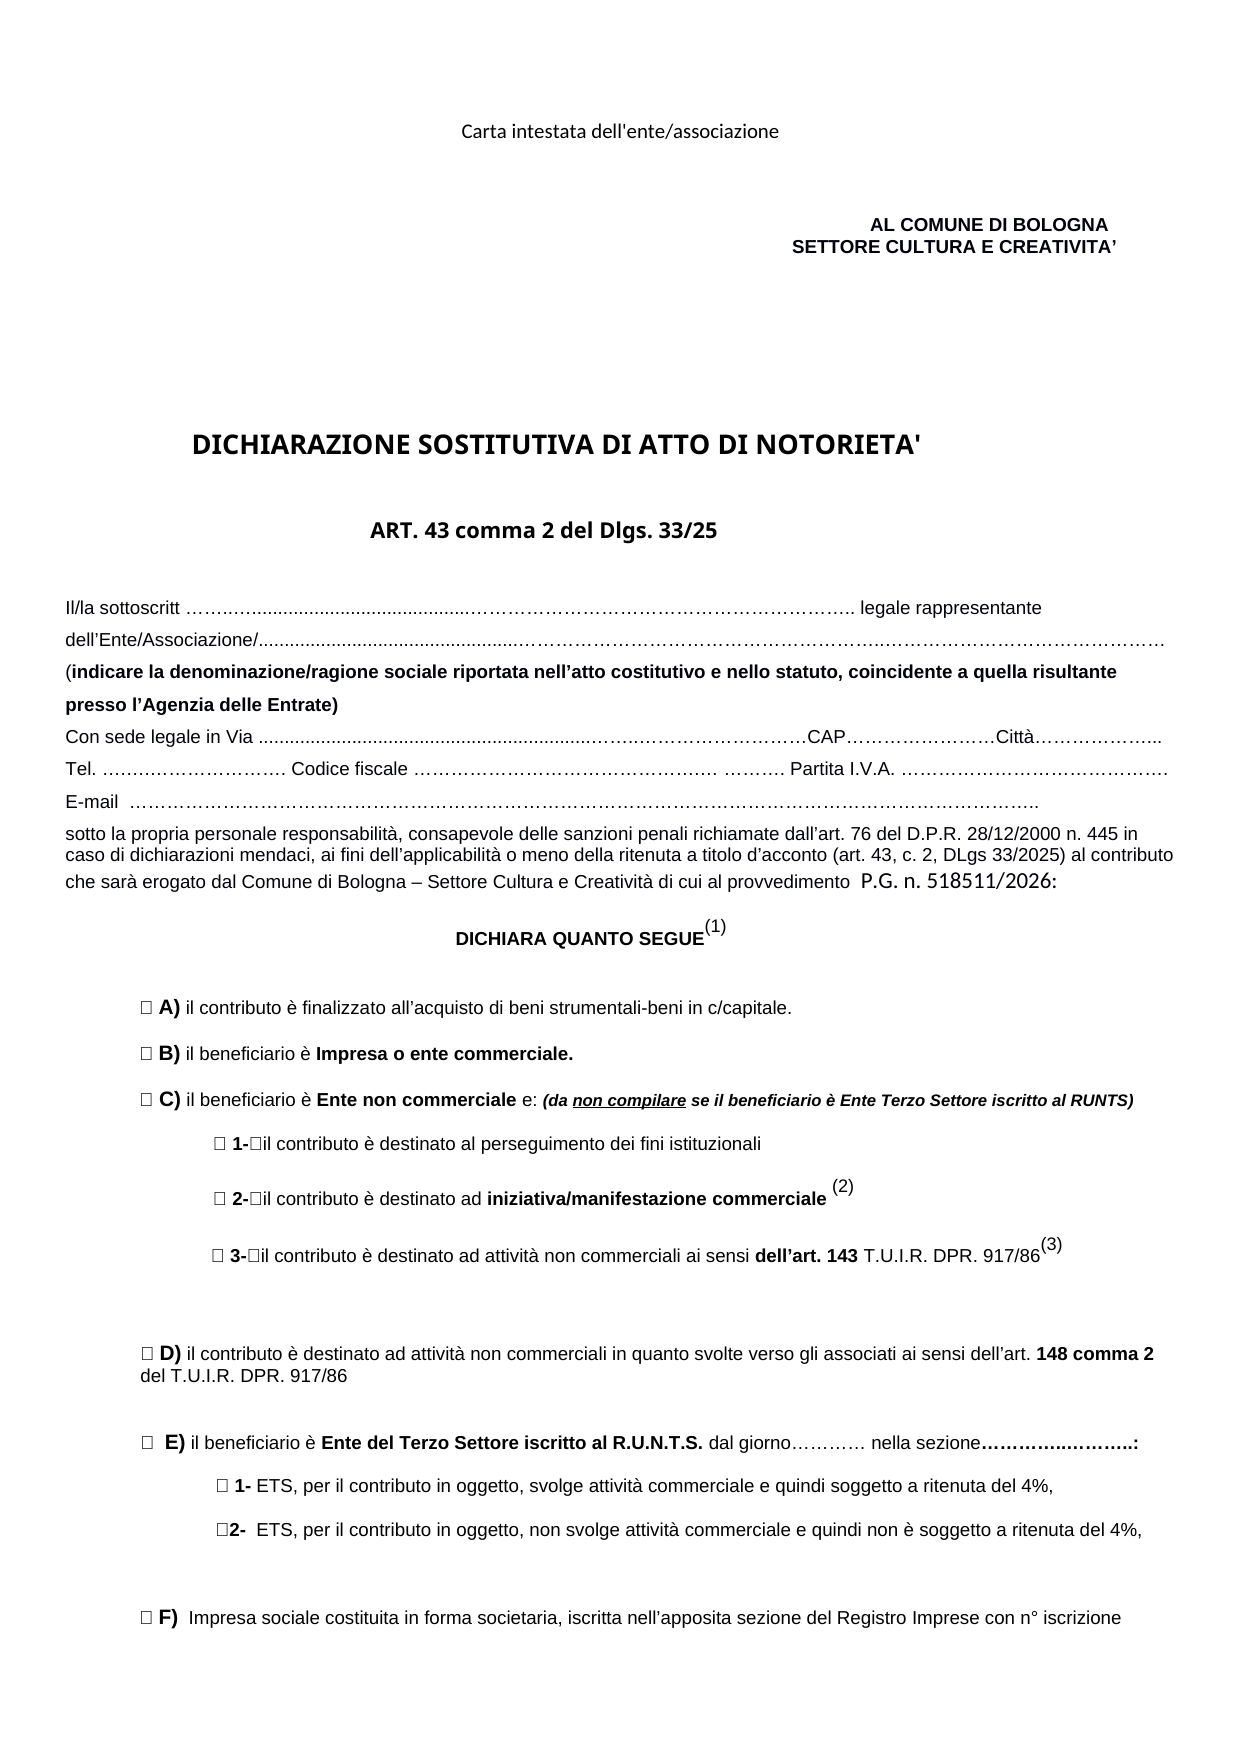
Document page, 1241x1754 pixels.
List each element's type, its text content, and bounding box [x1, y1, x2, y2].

text DICHIARAZIONE SOSTITUTIVA DI ATTO DI NOTORIETA' [191, 425, 1178, 462]
text  F) Impresa sociale costituita in forma societaria, iscritta nell’apposita sezione del Registro Imprese con n° iscrizione [139, 1605, 1178, 1629]
text Il/la sottoscritt ……..…..........................................…………………………………………………….. legale rappresentante dell’Ente/Associazione/..................................................…………………………………………………..………………………………………(indicare la denominazione/ragione sociale riportata nell’atto costitutivo e nello statuto, coincidente a quella risultante presso l’Agenzia delle Entrate) [65, 597, 1176, 715]
text ART. 43 comma 2 del Dlgs. 33/25 [370, 516, 1178, 545]
text DICHIARA QUANTO SEGUE(1) [455, 916, 1178, 952]
text Con sede legale in Via ................................................................……..………………………CAP……………………Città………………... Tel. ….….…………………. Codice fiscale ……………………………………….… ………. Partita I.V.A. ……………………………………. [65, 726, 1176, 780]
text Carta intestata dell'ente/associazione [65, 118, 1176, 143]
text sotto la propria personale responsabilità, consapevole delle sanzioni penali richiamate dall’art. 76 del D.P.R. 28/12/2000 n. 445 in caso di dichiarazioni mendaci, ai fini dell’applicabilità o meno della ritenuta a titolo d’acconto (art. 43, c. 2, DLgs 33/2025) al contributo che sarà erogato dal Comune di Bologna – Settore Cultura e Creatività di cui al provvedimento P.G. n. 518511/2026: [65, 823, 1176, 894]
text  A) il contributo è finalizzato all’acquisto di beni strumentali-beni in c/capitale. [139, 995, 1178, 1019]
text  B) il beneficiario è Impresa o ente commerciale. [139, 1041, 1178, 1065]
text 2- ETS, per il contributo in oggetto, non svolge attività commerciale e quindi non è soggetto a ritenuta del 4%, [214, 1518, 1178, 1540]
text  E) il beneficiario è Ente del Terzo Settore iscritto al R.U.N.T.S. dal giorno………… nella sezione…………..………..: [140, 1430, 1176, 1454]
text  3-il contributo è destinato ad attività non commerciali ai sensi dell’art. 143 T.U.I.R. DPR. 917/86(3) [211, 1233, 1178, 1269]
text  1- ETS, per il contributo in oggetto, svolge attività commerciale e quindi soggetto a ritenuta del 4%, [140, 1475, 1176, 1497]
text  C) il beneficiario è Ente non commerciale e: (da non compilare se il beneficiario è Ente Terzo Settore iscritto al RUNTS) [139, 1087, 1178, 1111]
text SETTORE CULTURA E CREATIVITA’ [655, 236, 1176, 257]
text  1-il contributo è destinato al perseguimento dei fini istituzionali [213, 1132, 1178, 1154]
text  D) il contributo è destinato ad attività non commerciali in quanto svolte verso gli associati ai sensi dell’art. 148 comma 2 del T.U.I.R. DPR. 917/86 [140, 1341, 1176, 1387]
text AL COMUNE DI BOLOGNA [729, 214, 1176, 236]
text E-mail ……………………………………………………………………………………………………………………………….. [65, 790, 1176, 812]
text  2-il contributo è destinato ad iniziativa/manifestazione commerciale (2) [213, 1176, 1178, 1212]
